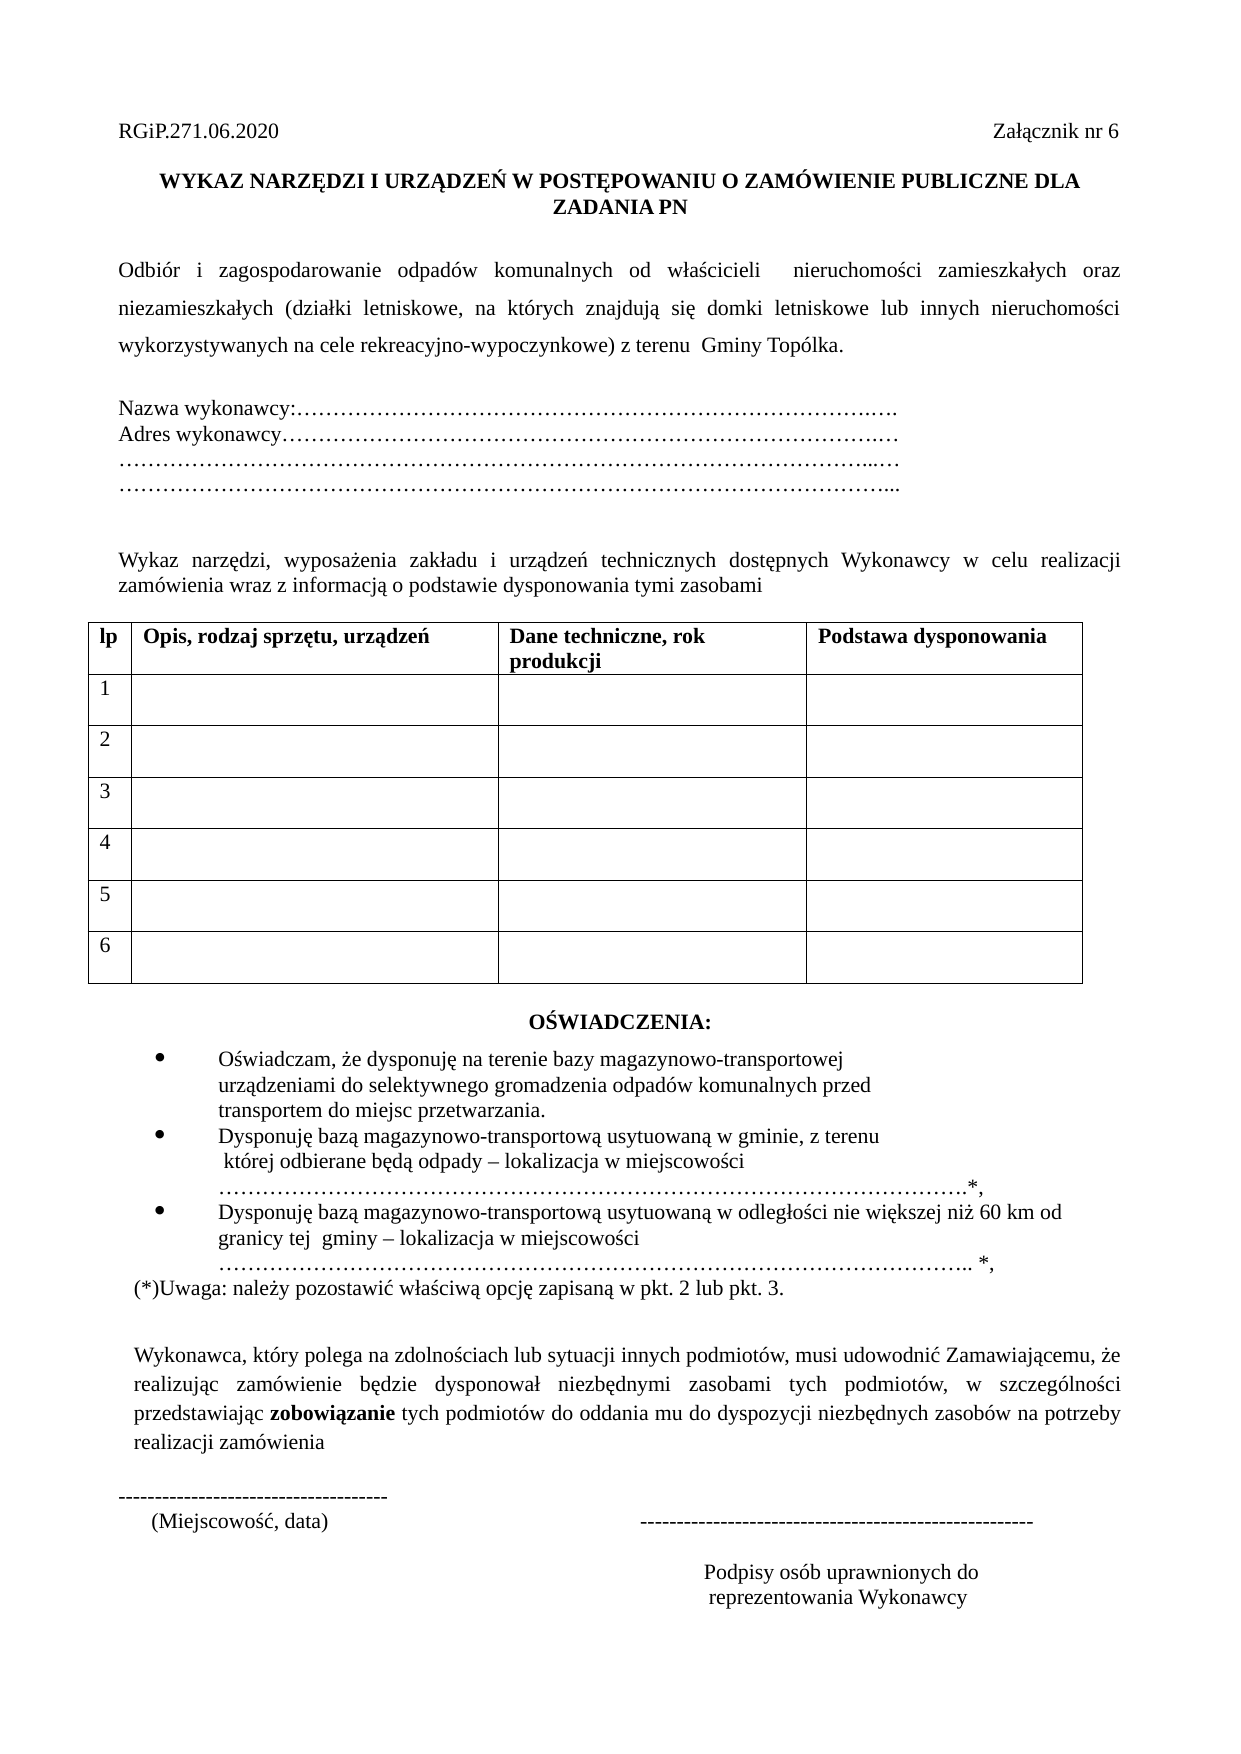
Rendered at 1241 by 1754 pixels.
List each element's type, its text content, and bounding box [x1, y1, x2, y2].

table_cell [132, 778, 498, 828]
list Dysponuję bazą magazynowo-transportową usytuowaną w odległości nie większej niż 60 km od granicy tej gminy – lokalizacja w miejscowości ………………………………………………………………………………………….. *, [155, 1199, 1122, 1275]
text Nazwa wykonawcy:…………………………………………………………………….…. [118, 395, 1122, 421]
table_cell [499, 932, 806, 982]
list Oświadczam, że dysponuję na terenie bazy magazynowo-transportowej urządzeniami do selektywnego gromadzenia odpadów komunalnych przed transportem do miejsc przetwarzania. [156, 1046, 1122, 1123]
list Dysponuję bazą magazynowo-transportową usytuowaną w gminie, z terenu której odbierane będą odpady – lokalizacja w miejscowości ………………………………………………………………………………………….*, [155, 1123, 1122, 1199]
list Wykonawca, który polega na zdolnościach lub sytuacji innych podmiotów, musi udowodnić Zamawiającemu, że realizując zamówienie będzie dysponował niezbędnymi zasobami tych podmiotów, w szczególności przedstawiając zobowiązanie tych podmiotów do oddania mu do dyspozycji niezbędnych zasobów na potrzeby realizacji zamówienia [134, 1342, 1122, 1454]
text ------------------------------------- [118, 1483, 1122, 1508]
text reprezentowania Wykonawcy [118, 1584, 1122, 1609]
table_cell 4 [89, 829, 131, 879]
table_cell [807, 829, 1082, 879]
text RGiP.271.06.2020 Załącznik nr 6 [118, 118, 1122, 143]
table_cell [132, 932, 498, 982]
table_cell [132, 675, 498, 725]
table_cell 5 [89, 881, 131, 931]
table_cell [807, 932, 1082, 982]
text WYKAZ NARZĘDZI I URZĄDZEŃ W POSTĘPOWANIU O ZAMÓWIENIE PUBLICZNE DLA ZADANIA PN [118, 168, 1122, 219]
text …………………………………………………………………………………………...… [118, 446, 1122, 471]
table_header Dane techniczne, rok produkcji [499, 623, 806, 674]
text Odbiór i zagospodarowanie odpadów komunalnych od właścicieli nieruchomości zamieszkałych oraz niezamieszkałych (działki letniskowe, na których znajdują się domki letniskowe lub innych nieruchomości wykorzystywanych na cele rekreacyjno-wypoczynkowe) z terenu Gminy Topólka. [118, 257, 1122, 357]
text Podpisy osób uprawnionych do [487, 1559, 1122, 1584]
table_cell 6 [89, 932, 131, 982]
table_cell 3 [89, 778, 131, 828]
text Wykaz narzędzi, wyposażenia zakładu i urządzeń technicznych dostępnych Wykonawcy w celu realizacji zamówienia wraz z informacją o podstawie dysponowania tymi zasobami [118, 547, 1122, 597]
table_cell [132, 881, 498, 931]
table_cell [807, 881, 1082, 931]
table_cell [499, 881, 806, 931]
table_cell [499, 778, 806, 828]
table_cell [132, 829, 498, 879]
table_header lp [89, 623, 131, 674]
text Adres wykonawcy……………………………………………………………………….… [118, 421, 1122, 446]
table_cell [132, 726, 498, 777]
table_header Podstawa dysponowania [807, 623, 1082, 674]
table_cell [499, 675, 806, 725]
table_cell 1 [89, 675, 131, 725]
table_cell [499, 829, 806, 879]
table_cell [807, 778, 1082, 828]
table_cell [807, 675, 1082, 725]
table_cell 2 [89, 726, 131, 777]
text (Miejscowość, data) ------------------------------------------------------ [118, 1508, 1122, 1533]
table_cell [807, 726, 1082, 777]
text (*)Uwaga: należy pozostawić właściwą opcję zapisaną w pkt. 2 lub pkt. 3. [134, 1275, 1122, 1300]
text ……………………………………………………………………………………………... [118, 471, 1122, 496]
table_header Opis, rodzaj sprzętu, urządzeń [132, 623, 498, 674]
table_cell [499, 726, 806, 777]
text OŚWIADCZENIA: [118, 1009, 1122, 1034]
